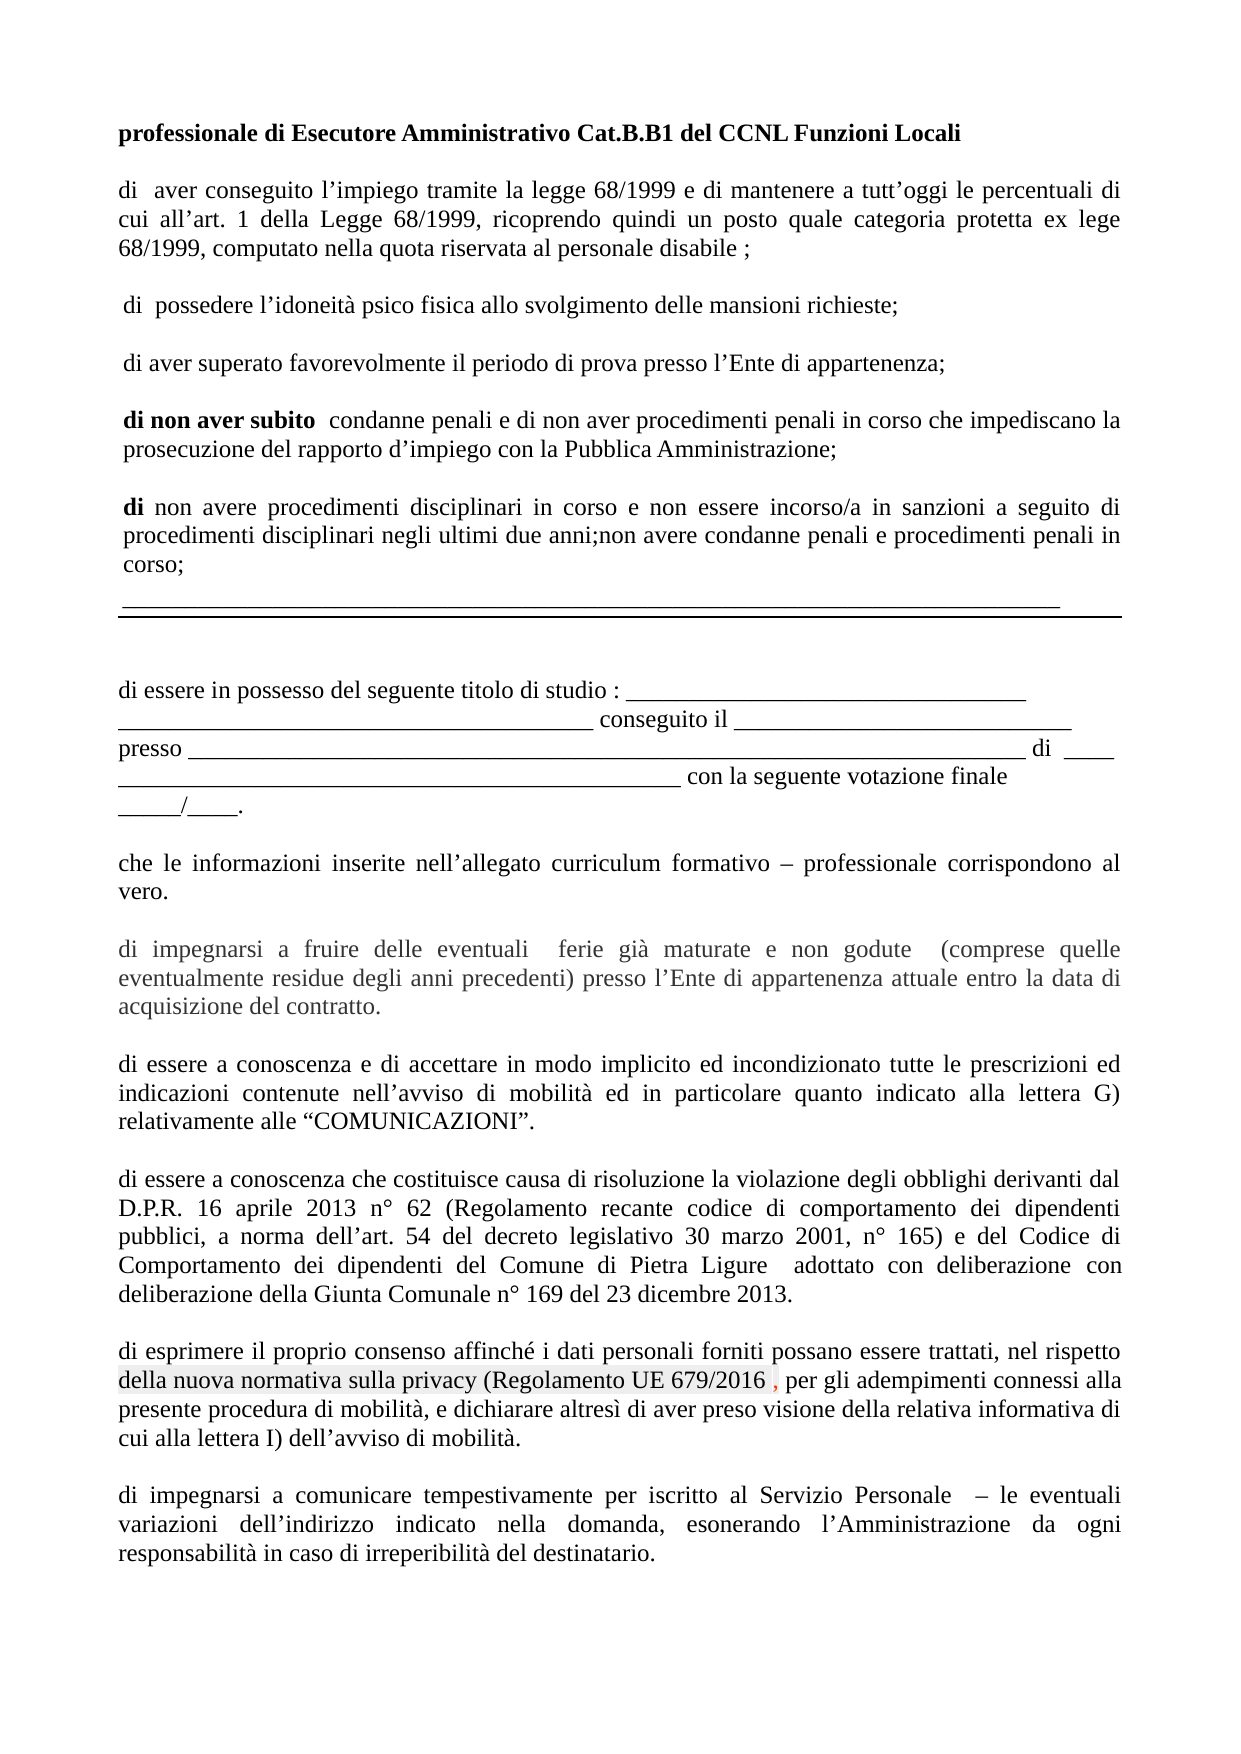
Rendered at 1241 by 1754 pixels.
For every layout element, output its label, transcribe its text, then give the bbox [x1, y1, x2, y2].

text ___________________________________________________________________________ [118, 578, 1122, 616]
text di essere in possesso del seguente titolo di studio : ________________________________ [118, 675, 1122, 704]
text _____________________________________________ con la seguente votazione finale _____/____. [118, 761, 1122, 819]
text che le informazioni inserite nell’allegato curriculum formativo – professionale corrispondono al vero. [118, 848, 1122, 905]
list di non avere procedimenti disciplinari in corso e non essere incorso/a in sanzioni a seguito di procedimenti disciplinari negli ultimi due anni;non avere condanne penali e procedimenti penali in corso; [123, 492, 1122, 578]
list di non aver subito condanne penali e di non aver procedimenti penali in corso che impediscano la prosecuzione del rapporto d’impiego con la Pubblica Amministrazione; [123, 406, 1122, 463]
text di esprimere il proprio consenso affinché i dati personali forniti possano essere trattati, nel rispetto della nuova normativa sulla privacy (Regolamento UE 679/2016 , per gli adempimenti connessi alla presente procedura di mobilità, e dichiarare altresì di aver preso visione della relativa informativa di cui alla lettera I) dell’avviso di mobilità. [118, 1336, 1122, 1451]
text di essere a conoscenza e di accettare in modo implicito ed incondizionato tutte le prescrizioni ed indicazioni contenute nell’avviso di mobilità ed in particolare quanto indicato alla lettera G) relativamente alle “COMUNICAZIONI”. [118, 1049, 1122, 1135]
list di possedere l’idoneità psico fisica allo svolgimento delle mansioni richieste; [123, 291, 1122, 319]
text di impegnarsi a fruire delle eventuali ferie già maturate e non godute (comprese quelle eventualmente residue degli anni precedenti) presso l’Ente di appartenenza attuale entro la data di acquisizione del contratto. [118, 934, 1122, 1020]
text di essere a conoscenza che costituisce causa di risoluzione la violazione degli obblighi derivanti dal D.P.R. 16 aprile 2013 n° 62 (Regolamento recante codice di comportamento dei dipendenti pubblici, a norma dell’art. 54 del decreto legislativo 30 marzo 2001, n° 165) e del Codice di Comportamento dei dipendenti del Comune di Pietra Ligure adottato con deliberazione con deliberazione della Giunta Comunale n° 169 del 23 dicembre 2013. [118, 1164, 1122, 1308]
text di impegnarsi a comunicare tempestivamente per iscritto al Servizio Personale – le eventuali variazioni dell’indirizzo indicato nella domanda, esonerando l’Amministrazione da ogni responsabilità in caso di irreperibilità del destinatario. [118, 1480, 1122, 1566]
text ______________________________________ conseguito il ___________________________ presso ___________________________________________________________________ di ____ [118, 704, 1122, 761]
list di aver superato favorevolmente il periodo di prova presso l’Ente di appartenenza; [123, 348, 1122, 377]
text di aver conseguito l’impiego tramite la legge 68/1999 e di mantenere a tutt’oggi le percentuali di cui all’art. 1 della Legge 68/1999, ricoprendo quindi un posto quale categoria protetta ex lege 68/1999, computato nella quota riservata al personale disabile ; [118, 176, 1122, 262]
text professionale di Esecutore Amministrativo Cat.B.B1 del CCNL Funzioni Locali [118, 118, 1122, 147]
